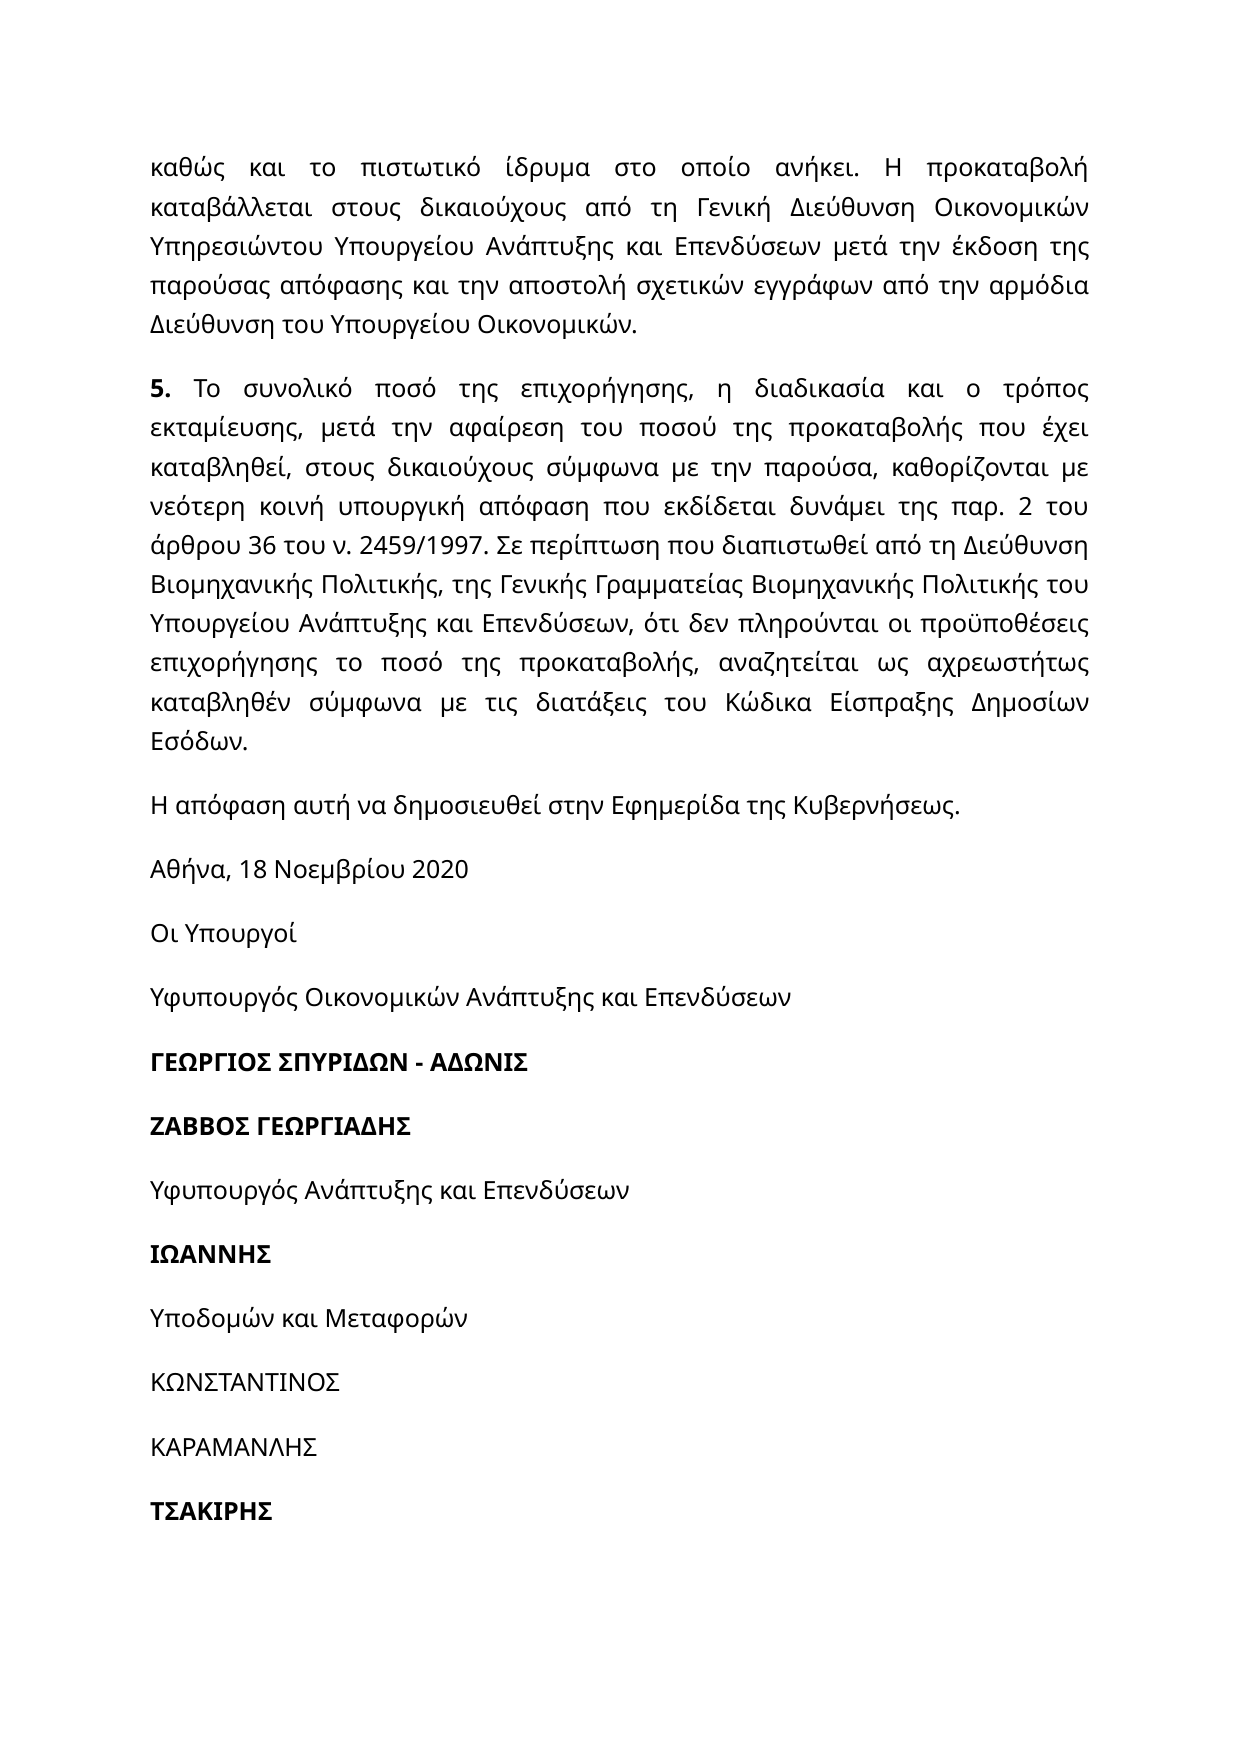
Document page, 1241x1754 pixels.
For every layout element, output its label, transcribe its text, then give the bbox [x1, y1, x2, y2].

text ΖΑΒΒΟΣ ΓΕΩΡΓΙΑΔΗΣ [150, 1108, 1090, 1142]
text Οι Υπουργοί [150, 916, 1090, 950]
text καθώς και το πιστωτικό ίδρυμα στο οποίο ανήκει. Η προκαταβολή καταβάλλεται στους δικαιούχους από τη Γενική Διεύθυνση Οικονομικών Υπηρεσιώντου Υπουργείου Ανάπτυξης και Επενδύσεων μετά την έκδοση της παρούσας απόφασης και την αποστολή σχετικών εγγράφων από την αρμόδια Διεύθυνση του Υπουργείου Οικονομικών. [150, 150, 1090, 341]
text Η απόφαση αυτή να δημοσιευθεί στην Εφημερίδα της Κυβερνήσεως. [150, 787, 1090, 822]
text ΙΩΑΝΝΗΣ [150, 1237, 1090, 1271]
text ΤΣΑΚΙΡΗΣ [150, 1493, 1090, 1527]
text Υφυπουργός Οικονομικών Ανάπτυξης και Επενδύσεων [150, 980, 1090, 1014]
text ΓΕΩΡΓΙΟΣ ΣΠΥΡΙΔΩΝ - ΑΔΩΝΙΣ [150, 1044, 1090, 1078]
text ΚΑΡΑΜΑΝΛΗΣ [150, 1429, 1090, 1463]
text 5. Το συνολικό ποσό της επιχορήγησης, η διαδικασία και ο τρόπος εκταμίευσης, μετά την αφαίρεση του ποσού της προκαταβολής που έχει καταβληθεί, στους δικαιούχους σύμφωνα με την παρούσα, καθορίζονται με νεότερη κοινή υπουργική απόφαση που εκδίδεται δυνάμει της παρ. 2 του άρθρου 36 του ν. 2459/1997. Σε περίπτωση που διαπιστωθεί από τη Διεύθυνση Βιομηχανικής Πολιτικής, της Γενικής Γραμματείας Βιομηχανικής Πολιτικής του Υπουργείου Ανάπτυξης και Επενδύσεων, ότι δεν πληρούνται οι προϋποθέσεις επιχορήγησης το ποσό της προκαταβολής, αναζητείται ως αχρεωστήτως καταβληθέν σύμφωνα με τις διατάξεις του Κώδικα Είσπραξης Δημοσίων Εσόδων. [150, 371, 1090, 757]
text ΚΩΝΣΤΑΝΤΙΝΟΣ [150, 1365, 1090, 1399]
text Υποδομών και Μεταφορών [150, 1301, 1090, 1335]
text Υφυπουργός Ανάπτυξης και Επενδύσεων [150, 1172, 1090, 1207]
text Αθήνα, 18 Νοεμβρίου 2020 [150, 852, 1090, 886]
